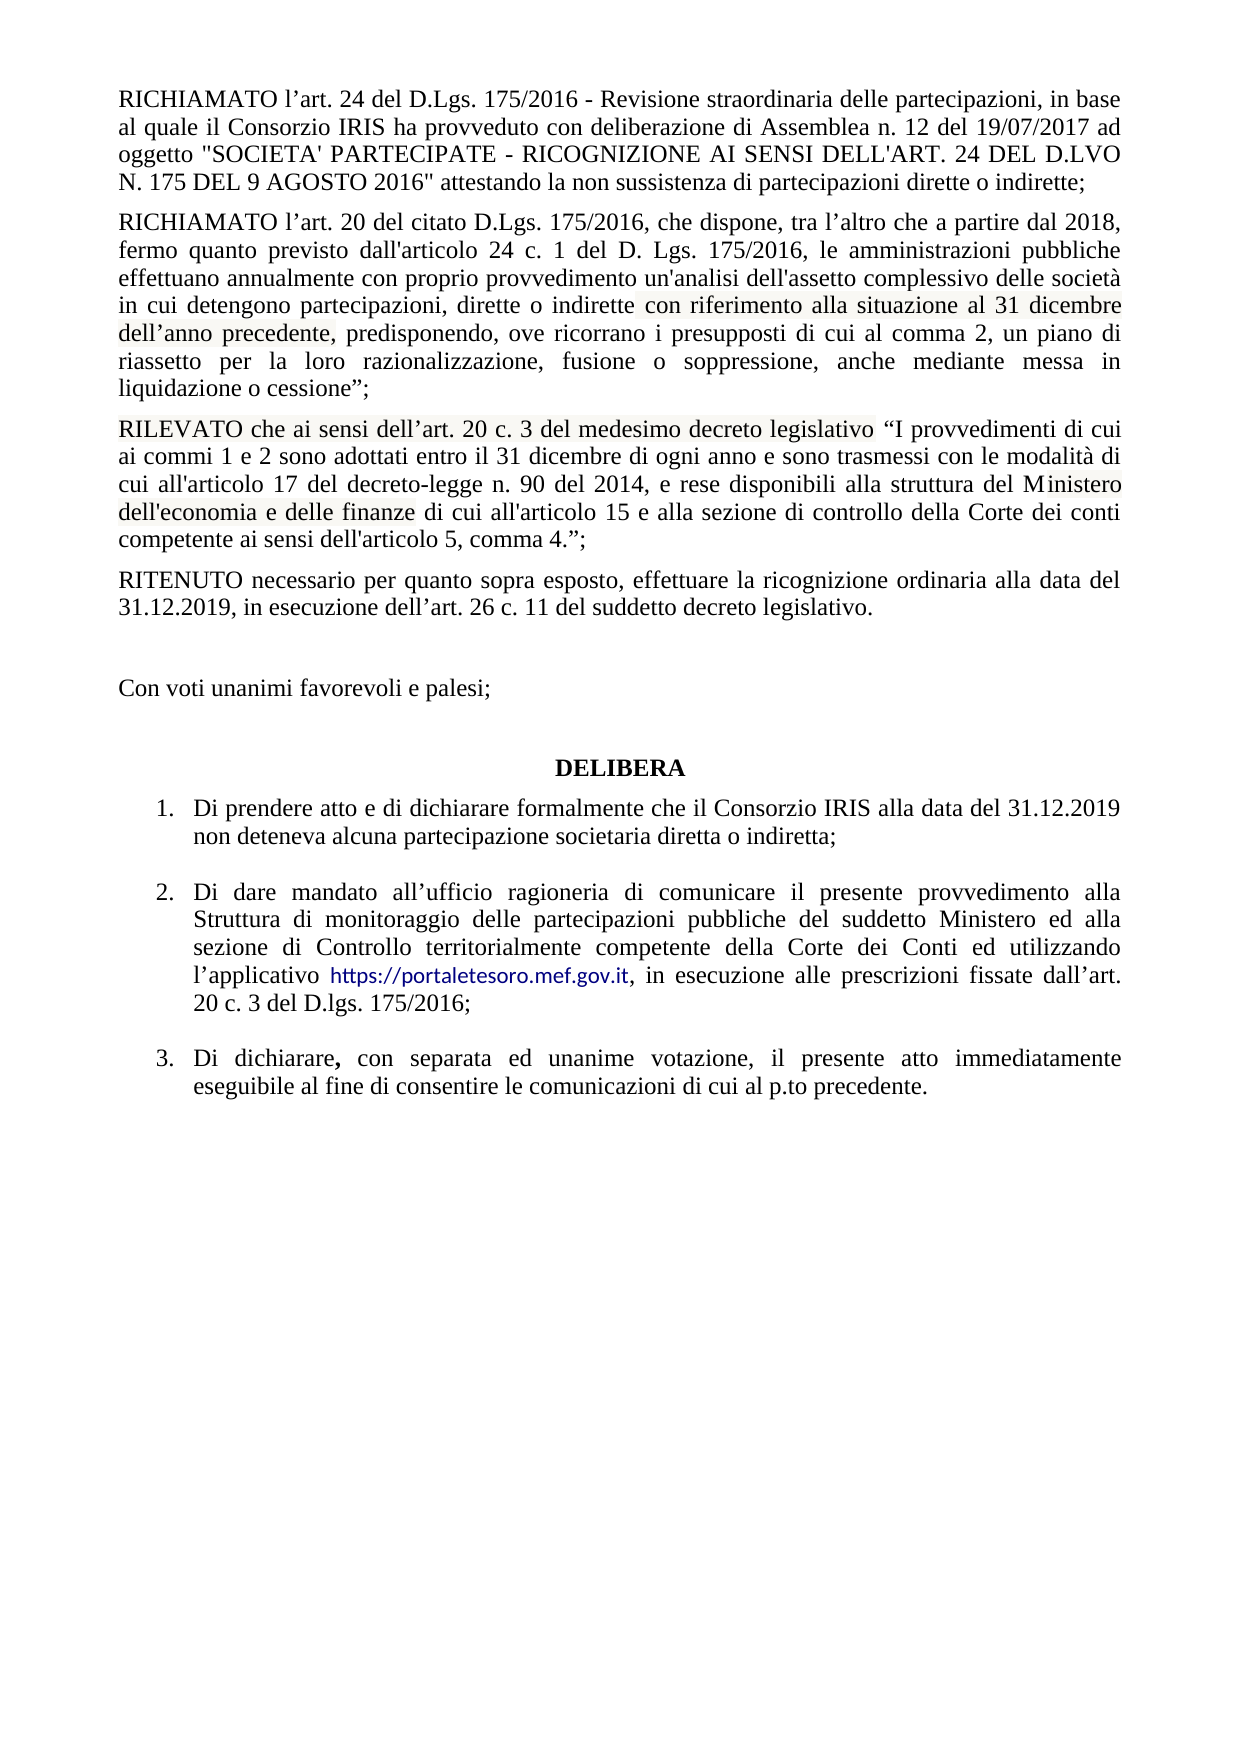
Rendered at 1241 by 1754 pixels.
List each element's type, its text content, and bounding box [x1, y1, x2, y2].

text RITENUTO necessario per quanto sopra esposto, effettuare la ricognizione ordinaria alla data del 31.12.2019, in esecuzione dell’art. 26 c. 11 del suddetto decreto legislativo. [118, 566, 1122, 621]
list Di dichiarare, con separata ed unanime votazione, il presente atto immediatamente eseguibile al fine di consentire le comunicazioni di cui al p.to precedente. [156, 1044, 1122, 1099]
text RICHIAMATO l’art. 20 del citato D.Lgs. 175/2016, che dispone, tra l’altro che a partire dal 2018, fermo quanto previsto dall'articolo 24 c. 1 del D. Lgs. 175/2016, le amministrazioni pubbliche effettuano annualmente con proprio provvedimento un'analisi dell'assetto complessivo delle società in cui detengono partecipazioni, dirette o indirette con riferimento alla situazione al 31 dicembre dell’anno precedente, predisponendo, ove ricorrano i presupposti di cui al comma 2, un piano di riassetto per la loro razionalizzazione, fusione o soppressione, anche mediante messa in liquidazione o cessione”; [118, 208, 1122, 402]
list Di dare mandato all’ufficio ragioneria di comunicare il presente provvedimento alla Struttura di monitoraggio delle partecipazioni pubbliche del suddetto Ministero ed alla sezione di Controllo territorialmente competente della Corte dei Conti ed utilizzando l’applicativo https://portaletesoro.mef.gov.it, in esecuzione alle prescrizioni fissate dall’art. 20 c. 3 del D.lgs. 175/2016; [156, 878, 1122, 1016]
list Di prendere atto e di dichiarare formalmente che il Consorzio IRIS alla data del 31.12.2019 non deteneva alcuna partecipazione societaria diretta o indiretta; [156, 794, 1122, 850]
text DELIBERA [118, 754, 1122, 782]
text RICHIAMATO l’art. 24 del D.Lgs. 175/2016 - Revisione straordinaria delle partecipazioni, in base al quale il Consorzio IRIS ha provveduto con deliberazione di Assemblea n. 12 del 19/07/2017 ad oggetto "SOCIETA' PARTECIPATE - RICOGNIZIONE AI SENSI DELL'ART. 24 DEL D.LVO N. 175 DEL 9 AGOSTO 2016" attestando la non sussistenza di partecipazioni dirette o indirette; [118, 85, 1122, 196]
text Con voti unanimi favorevoli e palesi; [118, 674, 1122, 702]
text RILEVATO che ai sensi dell’art. 20 c. 3 del medesimo decreto legislativo “I provvedimenti di cui ai commi 1 e 2 sono adottati entro il 31 dicembre di ogni anno e sono trasmessi con le modalità di cui all'articolo 17 del decreto-legge n. 90 del 2014, e rese disponibili alla struttura del Ministero dell'economia e delle finanze di cui all'articolo 15 e alla sezione di controllo della Corte dei conti competente ai sensi dell'articolo 5, comma 4.”; [118, 415, 1122, 553]
